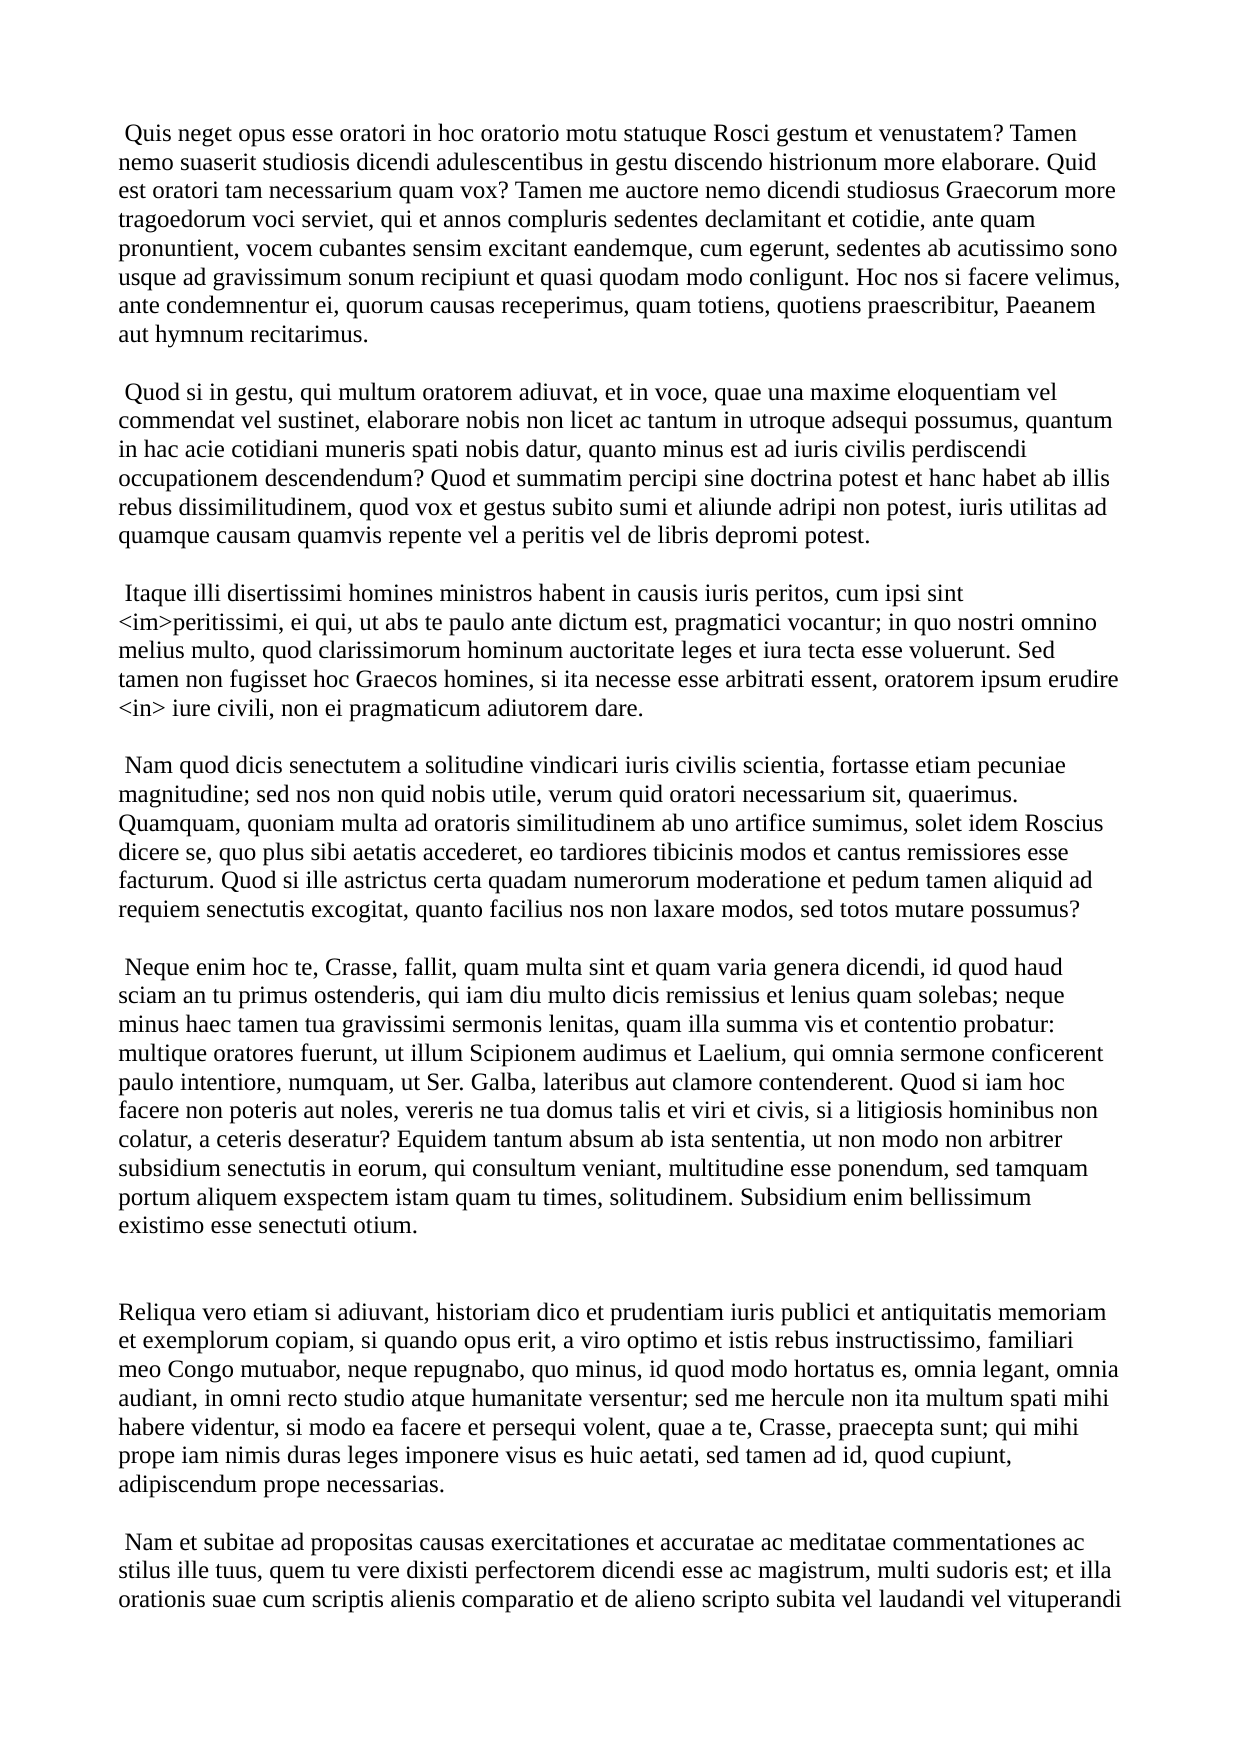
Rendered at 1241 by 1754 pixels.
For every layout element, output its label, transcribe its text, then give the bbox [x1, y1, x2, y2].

text Quis neget opus esse oratori in hoc oratorio motu statuque Rosci gestum et venustatem? Tamen nemo suaserit studiosis dicendi adulescentibus in gestu discendo histrionum more elaborare. Quid est oratori tam necessarium quam vox? Tamen me auctore nemo dicendi studiosus Graecorum more tragoedorum voci serviet, qui et annos compluris sedentes declamitant et cotidie, ante quam pronuntient, vocem cubantes sensim excitant eandemque, cum egerunt, sedentes ab acutissimo sono usque ad gravissimum sonum recipiunt et quasi quodam modo conligunt. Hoc nos si facere velimus, ante condemnentur ei, quorum causas receperimus, quam totiens, quotiens praescribitur, Paeanem aut hymnum recitarimus. [118, 118, 1122, 348]
text Itaque illi disertissimi homines ministros habent in causis iuris peritos, cum ipsi sint <im>peritissimi, ei qui, ut abs te paulo ante dictum est, pragmatici vocantur; in quo nostri omnino melius multo, quod clarissimorum hominum auctoritate leges et iura tecta esse voluerunt. Sed tamen non fugisset hoc Graecos homines, si ita necesse esse arbitrati essent, oratorem ipsum erudire <in> iure civili, non ei pragmaticum adiutorem dare. [118, 578, 1122, 722]
text Neque enim hoc te, Crasse, fallit, quam multa sint et quam varia genera dicendi, id quod haud sciam an tu primus ostenderis, qui iam diu multo dicis remissius et lenius quam solebas; neque minus haec tamen tua gravissimi sermonis lenitas, quam illa summa vis et contentio probatur: multique oratores fuerunt, ut illum Scipionem audimus et Laelium, qui omnia sermone conficerent paulo intentiore, numquam, ut Ser. Galba, lateribus aut clamore contenderent. Quod si iam hoc facere non poteris aut noles, vereris ne tua domus talis et viri et civis, si a litigiosis hominibus non colatur, a ceteris deseratur? Equidem tantum absum ab ista sententia, ut non modo non arbitrer subsidium senectutis in eorum, qui consultum veniant, multitudine esse ponendum, sed tamquam portum aliquem exspectem istam quam tu times, solitudinem. Subsidium enim bellissimum existimo esse senectuti otium. [118, 952, 1122, 1239]
text Nam quod dicis senectutem a solitudine vindicari iuris civilis scientia, fortasse etiam pecuniae magnitudine; sed nos non quid nobis utile, verum quid oratori necessarium sit, quaerimus. Quamquam, quoniam multa ad oratoris similitudinem ab uno artifice sumimus, solet idem Roscius dicere se, quo plus sibi aetatis accederet, eo tardiores tibicinis modos et cantus remissiores esse facturum. Quod si ille astrictus certa quadam numerorum moderatione et pedum tamen aliquid ad requiem senectutis excogitat, quanto facilius nos non laxare modos, sed totos mutare possumus? [118, 751, 1122, 923]
text Nam et subitae ad propositas causas exercitationes et accuratae ac meditatae commentationes ac stilus ille tuus, quem tu vere dixisti perfectorem dicendi esse ac magistrum, multi sudoris est; et illa orationis suae cum scriptis alienis comparatio et de alieno scripto subita vel laudandi vel vituperandi [118, 1527, 1122, 1613]
text Reliqua vero etiam si adiuvant, historiam dico et prudentiam iuris publici et antiquitatis memoriam et exemplorum copiam, si quando opus erit, a viro optimo et istis rebus instructissimo, familiari meo Congo mutuabor, neque repugnabo, quo minus, id quod modo hortatus es, omnia legant, omnia audiant, in omni recto studio atque humanitate versentur; sed me hercule non ita multum spati mihi habere videntur, si modo ea facere et persequi volent, quae a te, Crasse, praecepta sunt; qui mihi prope iam nimis duras leges imponere visus es huic aetati, sed tamen ad id, quod cupiunt, adipiscendum prope necessarias. [118, 1297, 1122, 1498]
text Quod si in gestu, qui multum oratorem adiuvat, et in voce, quae una maxime eloquentiam vel commendat vel sustinet, elaborare nobis non licet ac tantum in utroque adsequi possumus, quantum in hac acie cotidiani muneris spati nobis datur, quanto minus est ad iuris civilis perdiscendi occupationem descendendum? Quod et summatim percipi sine doctrina potest et hanc habet ab illis rebus dissimilitudinem, quod vox et gestus subito sumi et aliunde adripi non potest, iuris utilitas ad quamque causam quamvis repente vel a peritis vel de libris depromi potest. [118, 377, 1122, 549]
